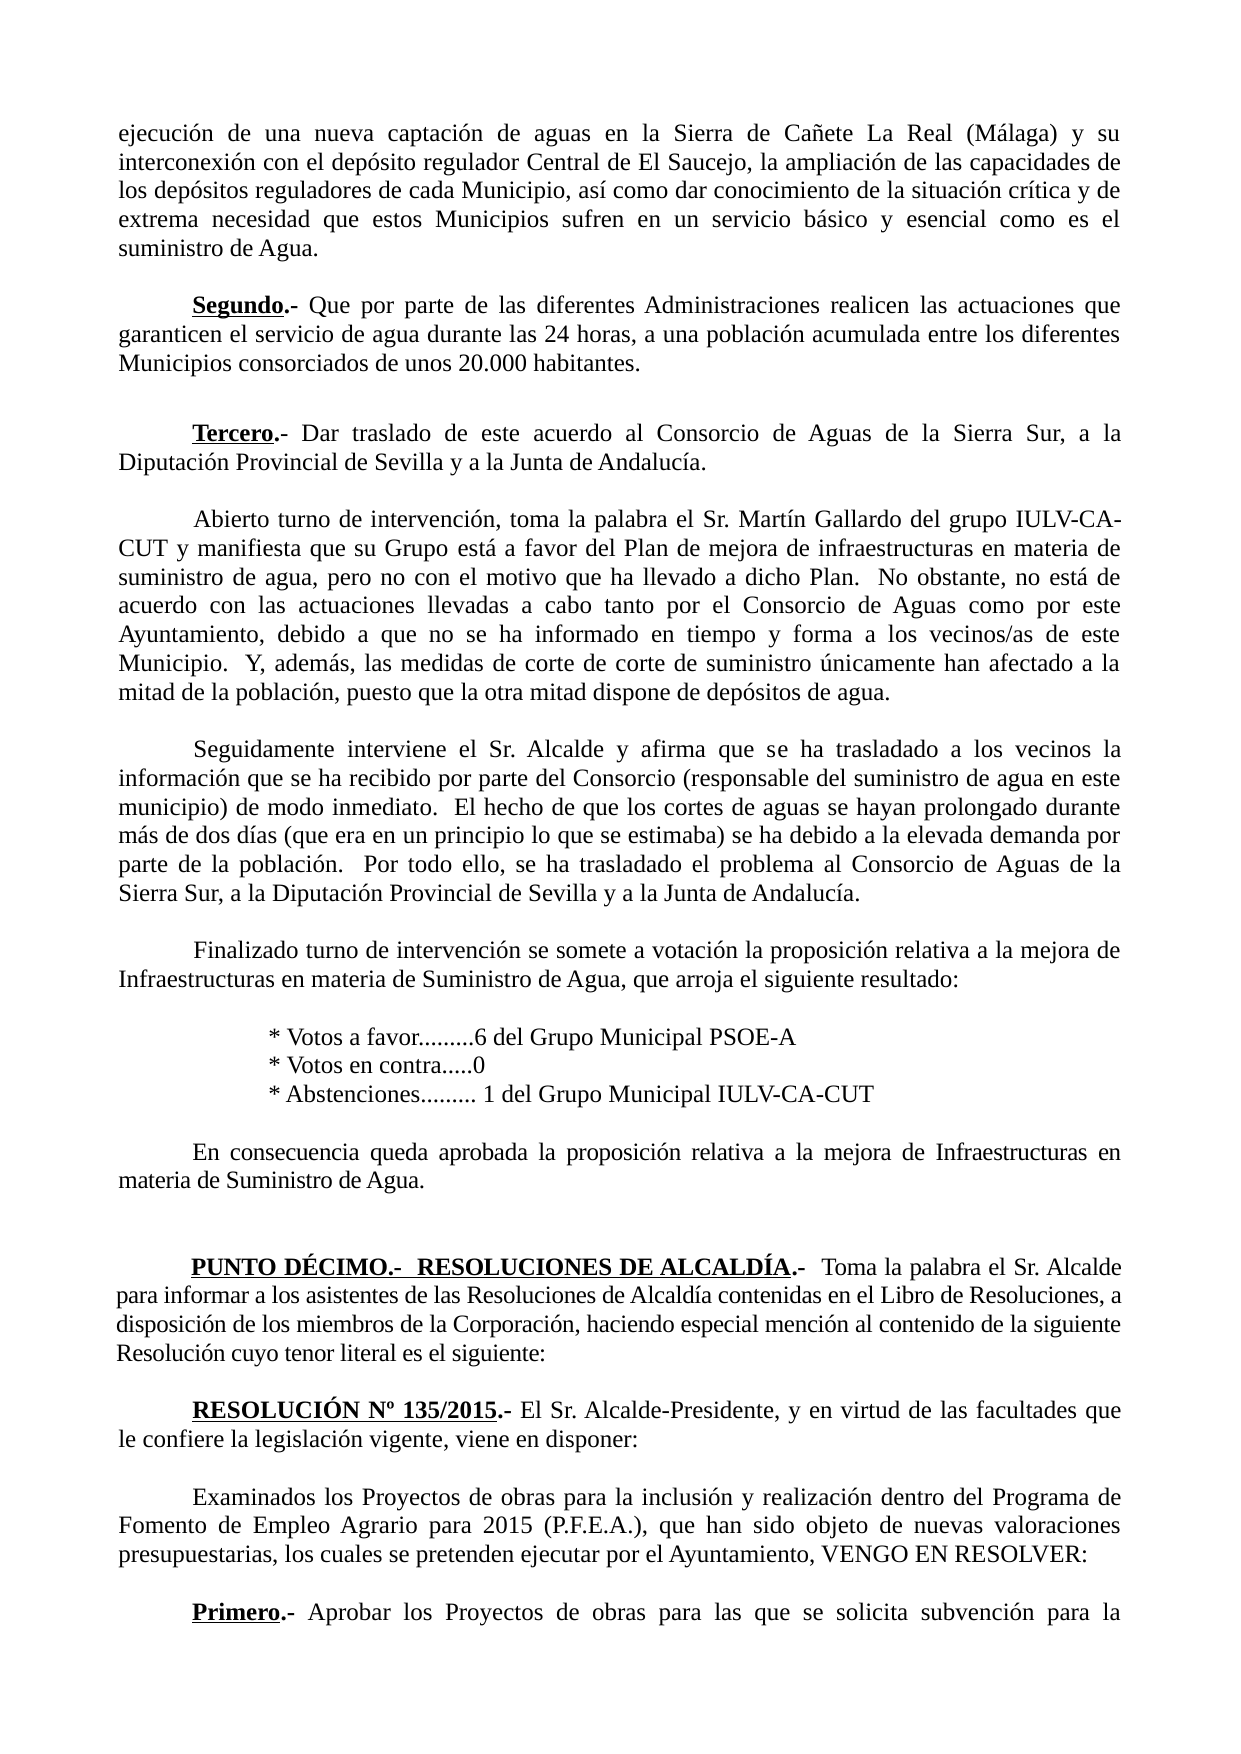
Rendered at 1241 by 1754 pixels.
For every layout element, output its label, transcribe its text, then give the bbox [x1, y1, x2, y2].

text Seguidamente interviene el Sr. Alcalde y afirma que se ha trasladado a los vecinos la información que se ha recibido por parte del Consorcio (responsable del suministro de agua en este municipio) de modo inmediato. El hecho de que los cortes de aguas se hayan prolongado durante más de dos días (que era en un principio lo que se estimaba) se ha debido a la elevada demanda por parte de la población. Por todo ello, se ha trasladado el problema al Consorcio de Aguas de la Sierra Sur, a la Diputación Provincial de Sevilla y a la Junta de Andalucía. [118, 734, 1122, 907]
text Segundo.- Que por parte de las diferentes Administraciones realicen las actuaciones que garanticen el servicio de agua durante las 24 horas, a una población acumulada entre los diferentes Municipios consorciados de unos 20.000 habitantes. [118, 291, 1122, 377]
text * Votos en contra.....0 [118, 1051, 1122, 1079]
text * Votos a favor.........6 del Grupo Municipal PSOE-A [118, 1022, 1122, 1051]
text Abierto turno de intervención, toma la palabra el Sr. Martín Gallardo del grupo IULV-CA-CUT y manifiesta que su Grupo está a favor del Plan de mejora de infraestructuras en materia de suministro de agua, pero no con el motivo que ha llevado a dicho Plan. No obstante, no está de acuerdo con las actuaciones llevadas a cabo tanto por el Consorcio de Aguas como por este Ayuntamiento, debido a que no se ha informado en tiempo y forma a los vecinos/as de este Municipio. Y, además, las medidas de corte de corte de suministro únicamente han afectado a la mitad de la población, puesto que la otra mitad dispone de depósitos de agua. [118, 504, 1122, 706]
text PUNTO DÉCIMO.- RESOLUCIONES DE ALCALDÍA.- Toma la palabra el Sr. Alcalde para informar a los asistentes de las Resoluciones de Alcaldía contenidas en el Libro de Resoluciones, a disposición de los miembros de la Corporación, haciendo especial mención al contenido de la siguiente Resolución cuyo tenor literal es el siguiente: [116, 1252, 1122, 1367]
text En consecuencia queda aprobada la proposición relativa a la mejora de Infraestructuras en materia de Suministro de Agua. [118, 1137, 1122, 1194]
text * Abstenciones......... 1 del Grupo Municipal IULV-CA-CUT [118, 1079, 1122, 1108]
text ejecución de una nueva captación de aguas en la Sierra de Cañete La Real (Málaga) y su interconexión con el depósito regulador Central de El Saucejo, la ampliación de las capacidades de los depósitos reguladores de cada Municipio, así como dar conocimiento de la situación crítica y de extrema necesidad que estos Municipios sufren en un servicio básico y esencial como es el suministro de Agua. [118, 118, 1122, 262]
text Primero.- Aprobar los Proyectos de obras para las que se solicita subvención para la [118, 1597, 1122, 1626]
text RESOLUCIÓN Nº 135/2015.- El Sr. Alcalde-Presidente, y en virtud de las facultades que le confiere la legislación vigente, viene en disponer: [118, 1396, 1122, 1453]
text Tercero.- Dar traslado de este acuerdo al Consorcio de Aguas de la Sierra Sur, a la Diputación Provincial de Sevilla y a la Junta de Andalucía. [118, 418, 1122, 476]
text Examinados los Proyectos de obras para la inclusión y realización dentro del Programa de Fomento de Empleo Agrario para 2015 (P.F.E.A.), que han sido objeto de nuevas valoraciones presupuestarias, los cuales se pretenden ejecutar por el Ayuntamiento, VENGO EN RESOLVER: [118, 1482, 1122, 1568]
text Finalizado turno de intervención se somete a votación la proposición relativa a la mejora de Infraestructuras en materia de Suministro de Agua, que arroja el siguiente resultado: [118, 936, 1122, 993]
